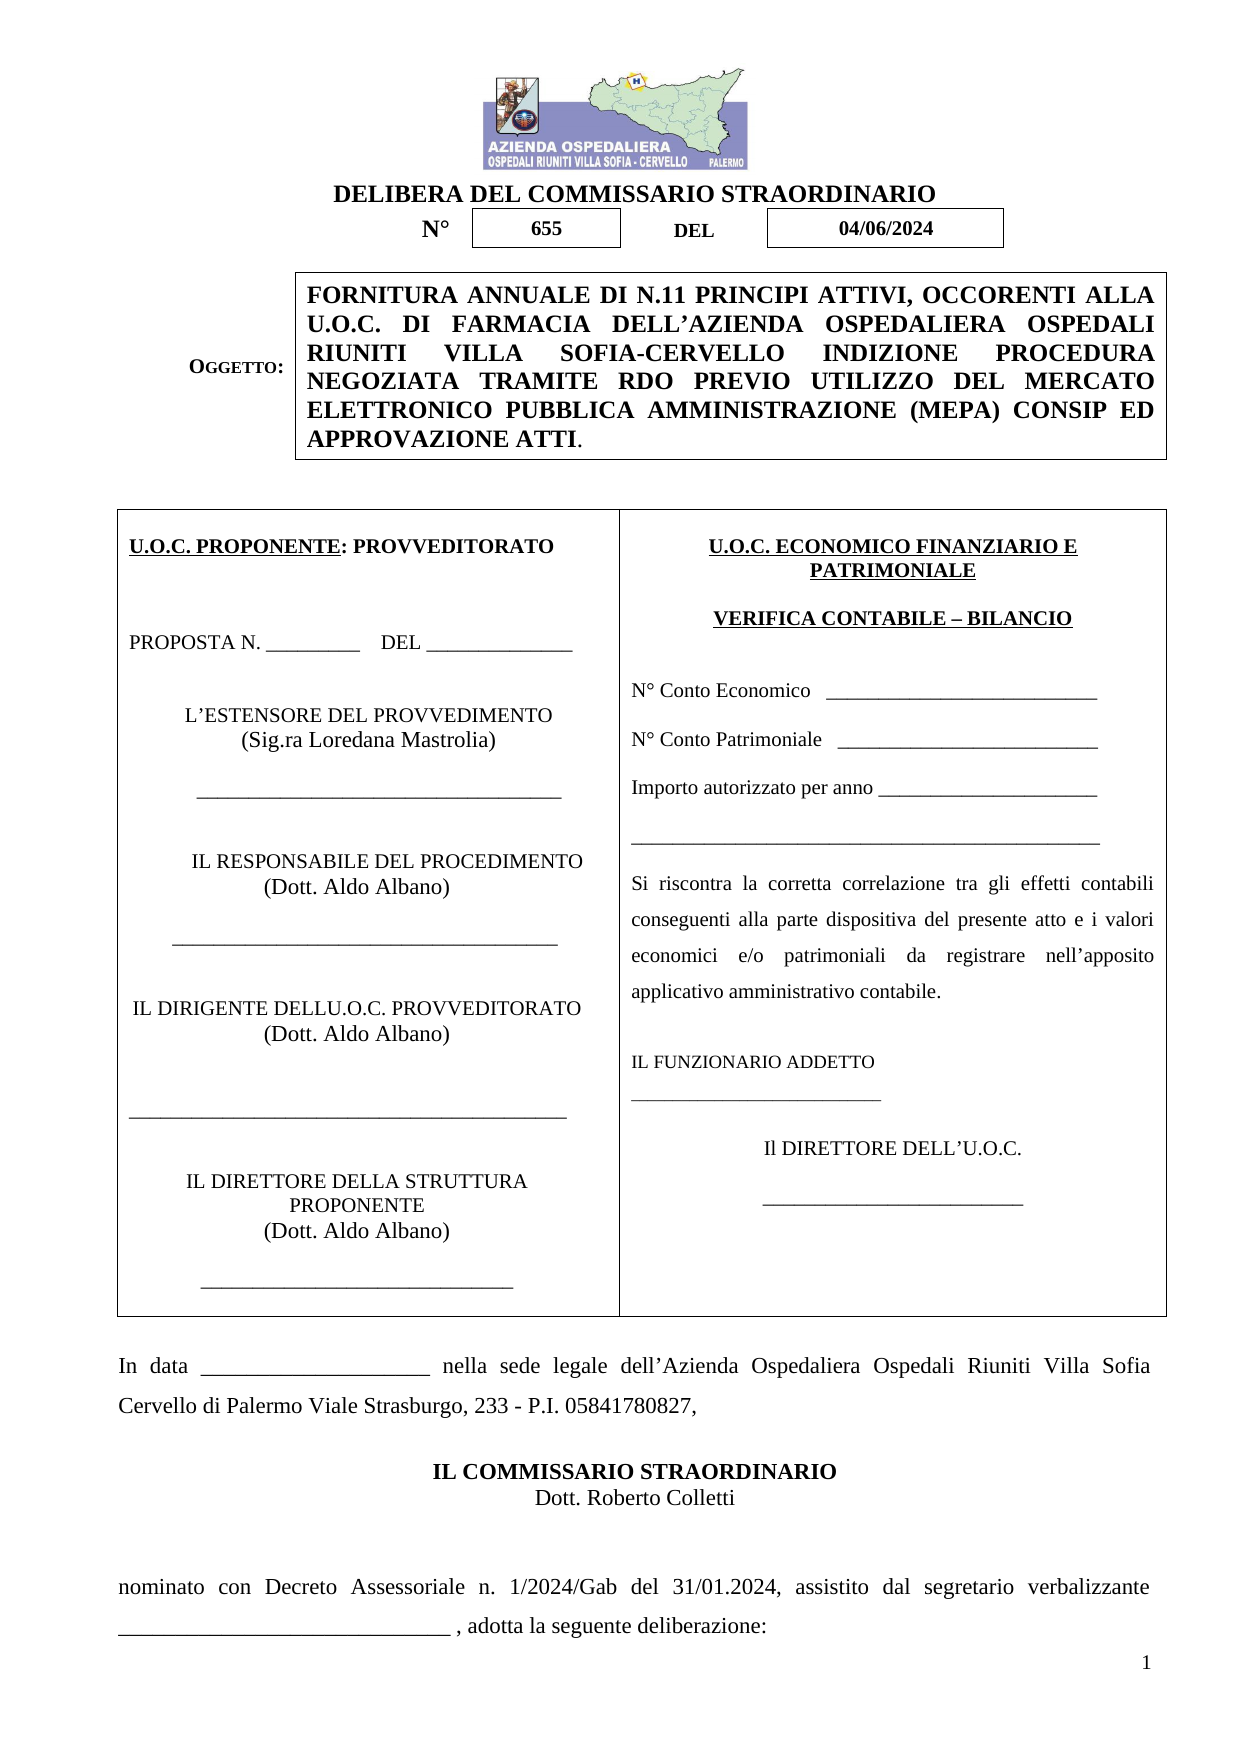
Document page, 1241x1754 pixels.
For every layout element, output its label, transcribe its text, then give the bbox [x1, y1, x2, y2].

table_header U.O.C. ECONOMICO FINANZIARIO E PATRIMONIALE VERIFICA CONTABILE – BILANCIO N° Conto Economico __________________________ N° Conto Patrimoniale _________________________ Importo autorizzato per anno _____________________ _____________________________________________ Si riscontra la corretta correlazione tra gli effetti contabili conseguenti alla parte dispositiva del presente atto e i valori economici e/o patrimoniali da registrare nell’apposito applicativo amministrativo contabile. IL FUNZIONARIO ADDETTO ______________________________ Il DIRETTORE DELL’U.O.C. _________________________ [620, 510, 1166, 1316]
table_header Oggetto: [177, 272, 295, 459]
table_header 655 [473, 209, 620, 247]
table_header FORNITURA ANNUALE DI N.11 PRINCIPI ATTIVI, OCCORENTI ALLA U.O.C. DI FARMACIA DELL’AZIENDA OSPEDALIERA OSPEDALI RIUNITI VILLA SOFIA-CERVELLO INDIZIONE PROCEDURA NEGOZIATA TRAMITE RDO PREVIO UTILIZZO DEL MERCATO ELETTRONICO PUBBLICA AMMINISTRAZIONE (MEPA) CONSIP ED APPROVAZIONE ATTI. [296, 273, 1166, 459]
table_header 04/06/2024 [768, 209, 1003, 247]
table_header [1004, 208, 1033, 247]
table_header del [621, 208, 767, 247]
text Dott. Roberto Colletti [118, 1484, 1152, 1511]
table_header [236, 208, 399, 247]
table_header U.O.C. PROPONENTE: PROVVEDITORATO PROPOSTA N. _________ DEL ______________ L’ESTENSORE DEL PROVVEDIMENTO (Sig.ra Loredana Mastrolia) ___________________________________ IL RESPONSABILE DEL PROCEDIMENTO (Dott. Aldo Albano) _____________________________________ IL DIRIGENTE DELLU.O.C. PROVVEDITORATO (Dott. Aldo Albano) __________________________________________ IL DIRETTORE DELLA STRUTTURA PROPONENTE (Dott. Aldo Albano) ______________________________ [118, 510, 619, 1316]
text In data ____________________ nella sede legale dell’Azienda Ospedaliera Ospedali Riuniti Villa Sofia Cervello di Palermo Viale Strasburgo, 233 - P.I. 05841780827, [118, 1353, 1152, 1418]
table_header N° [399, 208, 472, 247]
text IL COMMISSARIO STRAORDINARIO [118, 1458, 1152, 1484]
text nominato con Decreto Assessoriale n. 1/2024/Gab del 31/01.2024, assistito dal segretario verbalizzante _____________________________ , adotta la seguente deliberazione: [118, 1573, 1152, 1639]
